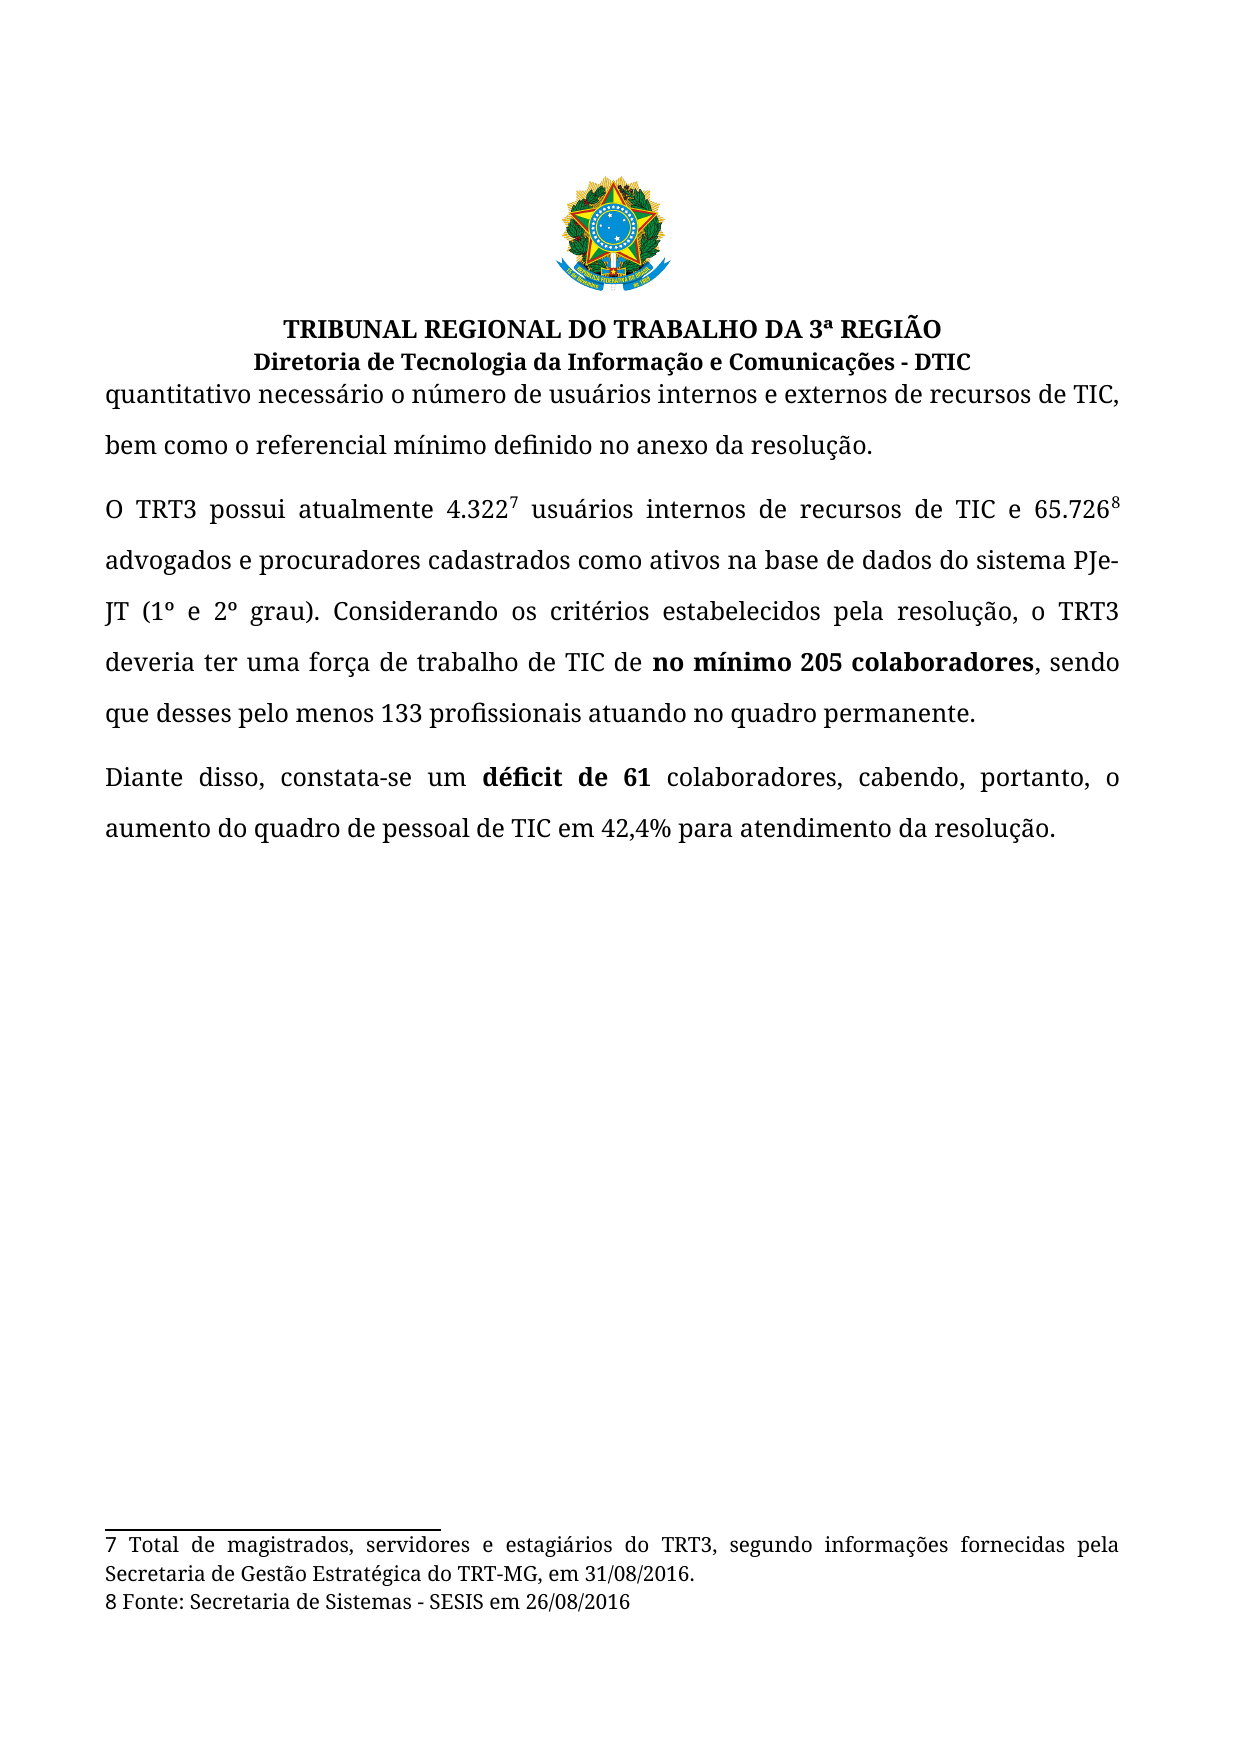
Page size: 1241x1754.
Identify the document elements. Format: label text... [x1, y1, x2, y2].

text Total de magistrados, servidores e estagiários do TRT3, segundo informações fornecidas pela Secretaria de Gestão Estratégica do TRT-MG, em 31/08/2016. [105, 1531, 1120, 1587]
text Diante disso, constata-se um déficit de 61 colaboradores, cabendo, portanto, o aumento do quadro de pessoal de TIC em 42,4% para atendimento da resolução. [105, 759, 1120, 844]
text Fonte: Secretaria de Sistemas - SESIS em 26/08/2016 [105, 1587, 1120, 1616]
picture [553, 175, 672, 297]
text quantitativo necessário o número de usuários internos e externos de recursos de TIC, bem como o referencial mínimo definido no anexo da resolução. [105, 377, 1120, 462]
text O TRT3 possui atualmente 4.322 usuários internos de recursos de TIC e 65.726 advogados e procuradores cadastrados como ativos na base de dados do sistema PJe-JT (1º e 2º grau). Considerando os critérios estabelecidos pela resolução, o TRT3 deveria ter uma força de trabalho de TIC de no mínimo 205 colaboradores, sendo que desses pelo menos 133 profissionais atuando no quadro permanente. [105, 492, 1120, 730]
